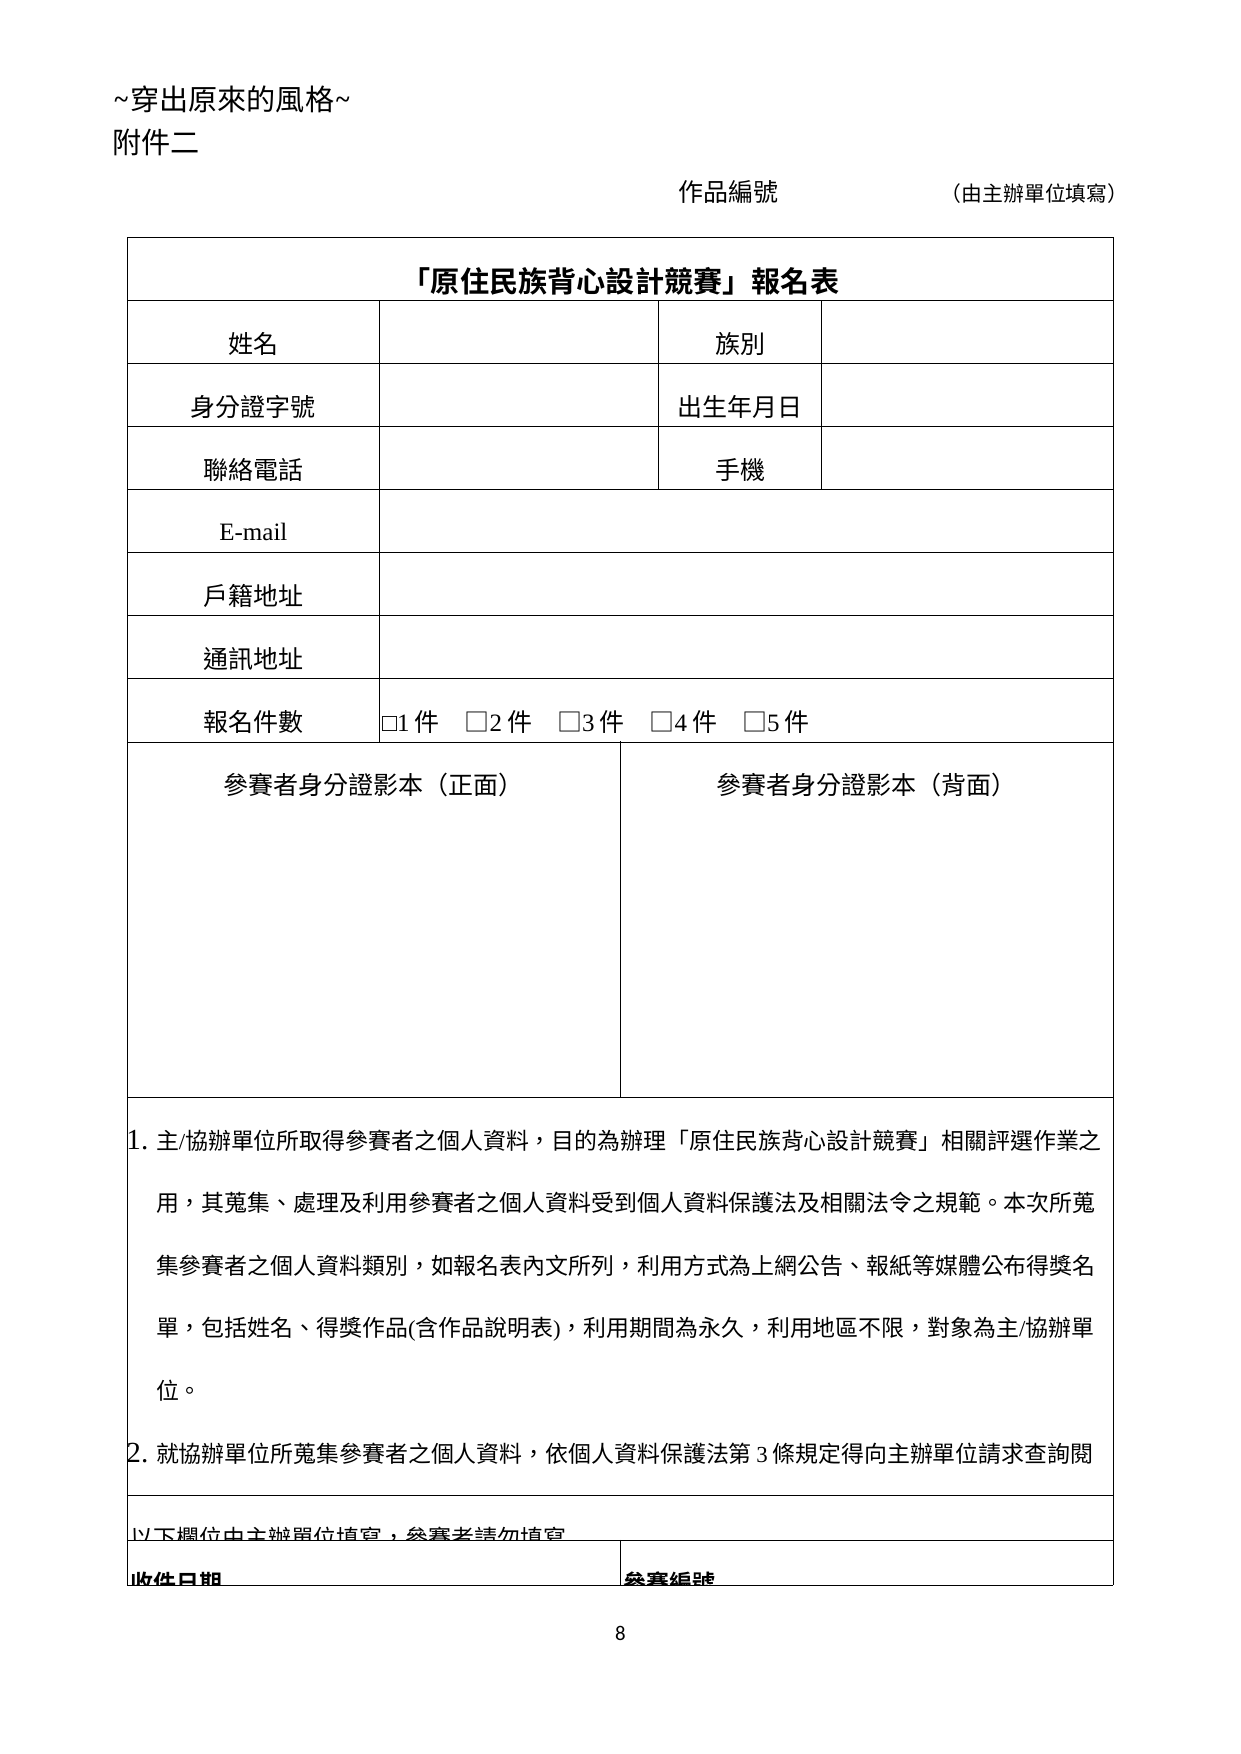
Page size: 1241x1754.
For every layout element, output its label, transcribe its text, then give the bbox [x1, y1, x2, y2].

table_cell 參賽編號 [621, 1541, 1113, 1584]
table_cell 收件日期 [128, 1541, 620, 1584]
table_cell 手機 [659, 427, 821, 489]
table_cell 通訊地址 [128, 616, 379, 678]
table_cell [380, 616, 1113, 678]
table_cell [822, 427, 1113, 489]
table_cell 以下欄位由主辦單位填寫，參賽者請勿填寫 [128, 1496, 1113, 1540]
table_cell 聯絡電話 [128, 427, 379, 489]
table_cell [380, 553, 1113, 615]
table_cell [380, 490, 1113, 552]
table_cell E-mail [128, 490, 379, 552]
table_cell 參賽者身分證影本（背面） [621, 743, 1113, 1097]
text 作品編號 （由主辦單位填寫） [112, 172, 1128, 208]
table_cell [822, 301, 1113, 363]
table_cell 出生年月日 [659, 364, 821, 426]
table_cell 主/協辦單位所取得參賽者之個人資料，目的為辦理「原住民族背心設計競賽」相關評選作業之用，其蒐集、處理及利用參賽者之個人資料受到個人資料保護法及相關法令之規範。本次所蒐集參賽者之個人資料類別，如報名表內文所列，利用方式為上網公告、報紙等媒體公布得獎名單，包括姓名、得獎作品(含作品說明表)，利用期間為永久，利用地區不限，對象為主/協辦單位。 就協辦單位所蒐集參賽者之個人資料，依個人資料保護法第3條規定得向主辦單位請求查詢閱 覽、製給複製本、補充或更正、停止蒐集、處理或利用，必要時亦可請求刪除，惟屬主辦單位依法執行職務所必須保留者得不依參賽者請求為之。 參賽者可自由選擇是否提供相關個人資料，惟若拒絕提供相關個人資料，主辦單位將無法受理本件報名。 本人證明以上各項資料確實無誤，參賽者簽名：＿＿＿ ＿＿＿＿＿＿ 中華民國111年 月 日 [128, 1098, 1113, 1495]
table_cell □1件 □2件 □3件 □4件 □5件 [380, 679, 1113, 741]
table_cell 參賽者身分證影本（正面） [128, 743, 620, 1097]
table_cell [380, 301, 658, 363]
table_cell 姓名 [128, 301, 379, 363]
table_cell [380, 364, 658, 426]
table_cell 戶籍地址 [128, 553, 379, 615]
table_cell 報名件數 [128, 679, 379, 741]
table_cell [380, 427, 658, 489]
table_header 「原住民族背心設計競賽」報名表 [128, 238, 1113, 300]
table_cell 身分證字號 [128, 364, 379, 426]
table_cell [822, 364, 1113, 426]
table_cell 族別 [659, 301, 821, 363]
